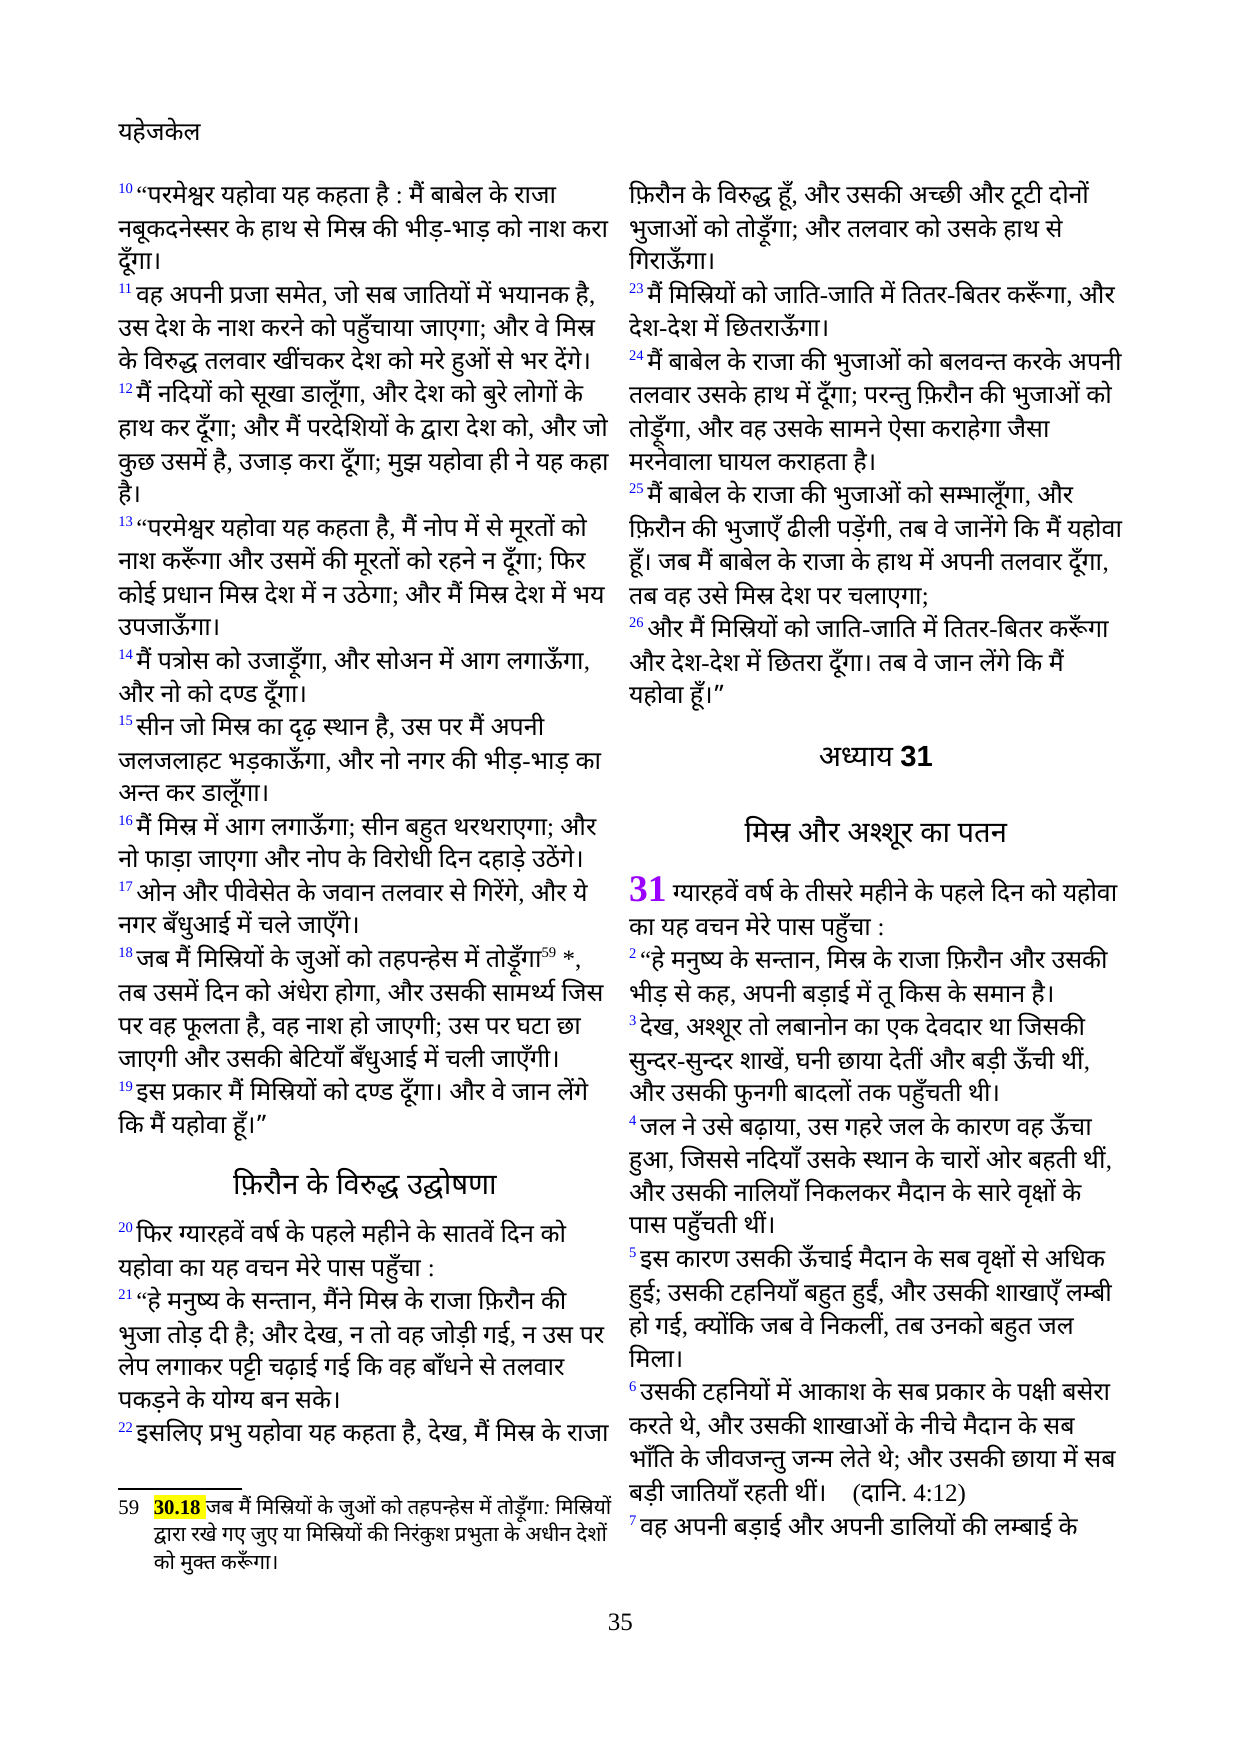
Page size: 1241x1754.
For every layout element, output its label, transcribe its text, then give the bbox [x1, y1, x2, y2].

text 5 इस कारण उसकी ऊँचाई मैदान के सब वृक्षों से अधिक हुई; उसकी टहनियाँ बहुत हुईं, और उसकी शाखाएँ लम्बी हो गई, क्योंकि जब वे निकलीं, तब उनको बहुत जल मिला। [629, 1244, 1122, 1377]
text 21 “हे मनुष्य के सन्तान, मैंने मिस्र के राजा फ़िरौन की भुजा तोड़ दी है; और देख, न तो वह जोड़ी गई, न उस पर लेप लगाकर पट्टी चढ़ाई गई कि वह बाँधने से तलवार पकड़ने के योग्य बन सके। [118, 1286, 611, 1418]
text 23 मैं मिस्रियों को जाति-जाति में तितर-बितर करूँगा, और देश-देश में छितराऊँगा। [629, 280, 1122, 347]
text 19 इस प्रकार मैं मिस्रियों को दण्ड दूँगा। और वे जान लेंगे कि मैं यहोवा हूँ।” [118, 1077, 611, 1143]
text 4 जल ने उसे बढ़ाया, उस गहरे जल के कारण वह ऊँचा हुआ, जिससे नदियाँ उसके स्थान के चारों ओर बहती थीं, और उसकी नालियाँ निकलकर मैदान के सारे वृक्षों के पास पहुँचती थीं। [629, 1112, 1122, 1244]
text 2 “हे मनुष्य के सन्तान, मिस्र के राजा फ़िरौन और उसकी भीड़ से कह, अपनी बड़ाई में तू किस के समान है। [629, 945, 1122, 1012]
text 30.18 जब मैं मिस्रियों के जुओं को तहपन्हेस में तोड़ूँगा: मिस्रियों द्वारा रखे गए जुए या मिस्रियों की निरंकुश प्रभुता के अधीन देशों को मुक्त करूँगा। [118, 1495, 611, 1578]
text 18 जब मैं मिस्रियों के जुओं को तहपन्हेस में तोड़ूँगा *, तब उसमें दिन को अंधेरा होगा, और उसकी सामर्थ्य जिस पर वह फूलता है, वह नाश हो जाएगी; उस पर घटा छा जाएगी और उसकी बेटियाँ बँधुआई में चली जाएँगी। [118, 944, 611, 1077]
text 31 ग्यारहवें वर्ष के तीसरे महीने के पहले दिन को यहोवा का यह वचन मेरे पास पहुँचा : [629, 866, 1122, 945]
subtitle फ़िरौन के विरुद्ध उद्घोषणा [118, 1168, 611, 1207]
text 11 वह अपनी प्रजा समेत, जो सब जातियों में भयानक है, उस देश के नाश करने को पहुँचाया जाएगा; और वे मिस्र के विरुद्ध तलवार खींचकर देश को मरे हुओं से भर देंगे। [118, 280, 611, 379]
text 16 मैं मिस्र में आग लगाऊँगा; सीन बहुत थरथराएगा; और नो फाड़ा जाएगा और नोप के विरोधी दिन दहाड़े उठेंगे। [118, 812, 611, 878]
text 10 “परमेश्वर यहोवा यह कहता है : मैं बाबेल के राजा नबूकदनेस्सर के हाथ से मिस्र की भीड़-भाड़ को नाश करा दूँगा। [118, 180, 611, 280]
text 25 मैं बाबेल के राजा की भुजाओं को सम्भालूँगा, और फ़िरौन की भुजाएँ ढीली पड़ेंगी, तब वे जानेंगे कि मैं यहोवा हूँ। जब मैं बाबेल के राजा के हाथ में अपनी तलवार दूँगा, तब वह उसे मिस्र देश पर चलाएगा; [629, 480, 1122, 614]
text 6 उसकी टहनियों में आकाश के सब प्रकार के पक्षी बसेरा करते थे, और उसकी शाखाओं के नीचे मैदान के सब भाँति के जीवजन्तु जन्म लेते थे; और उसकी छाया में सब बड़ी जातियाँ रहती थीं। (दानि. 4:12) [629, 1377, 1122, 1512]
text 13 “परमेश्वर यहोवा यह कहता है, मैं नोप में से मूरतों को नाश करूँगा और उसमें की मूरतों को रहने न दूँगा; फिर कोई प्रधान मिस्र देश में न उठेगा; और मैं मिस्र देश में भय उपजाऊँगा। [118, 513, 611, 646]
text 15 सीन जो मिस्र का दृढ़ स्थान है, उस पर मैं अपनी जलजलाहट भड़काऊँगा, और नो नगर की भीड़-भाड़ का अन्त कर डालूँगा। [118, 712, 611, 812]
text 14 मैं पत्रोस को उजाड़ूँगा, और सोअन में आग लगाऊँगा, और नो को दण्ड दूँगा। [118, 646, 611, 712]
subtitle मिस्र और अश्शूर का पतन [629, 816, 1122, 854]
text 24 मैं बाबेल के राजा की भुजाओं को बलवन्त करके अपनी तलवार उसके हाथ में दूँगा; परन्तु फ़िरौन की भुजाओं को तोड़ूँगा, और वह उसके सामने ऐसा कराहेगा जैसा मरनेवाला घायल कराहता है। [629, 347, 1122, 480]
text 20 फिर ग्यारहवें वर्ष के पहले महीने के सातवें दिन को यहोवा का यह वचन मेरे पास पहुँचा : [118, 1219, 611, 1286]
text 17 ओन और पीवेसेत के जवान तलवार से गिरेंगे, और ये नगर बँधुआई में चले जाएँगे। [118, 878, 611, 944]
text 3 देख, अश्शूर तो लबानोन का एक देवदार था जिसकी सुन्दर-सुन्दर शाखें, घनी छाया देतीं और बड़ी ऊँची थीं, और उसकी फुनगी बादलों तक पहुँचती थी। [629, 1012, 1122, 1112]
text 26 और मैं मिस्रियों को जाति-जाति में तितर-बितर करूँगा और देश-देश में छितरा दूँगा। तब वे जान लेंगे कि मैं यहोवा हूँ।” [629, 614, 1122, 714]
text फ़िरौन के विरुद्ध हूँ, और उसकी अच्छी और टूटी दोनों भुजाओं को तोड़ूँगा; और तलवार को उसके हाथ से गिराऊँगा। [629, 180, 1122, 280]
text अध्याय 31 [629, 739, 1122, 778]
text 7 वह अपनी बड़ाई और अपनी डालियों की लम्बाई के [629, 1512, 1122, 1545]
text 12 मैं नदियों को सूखा डालूँगा, और देश को बुरे लोगों के हाथ कर दूँगा; और मैं परदेशियों के द्वारा देश को, और जो कुछ उसमें है, उजाड़ करा दूँगा; मुझ यहोवा ही ने यह कहा है। [118, 379, 611, 513]
text 22 इसलिए प्रभु यहोवा यह कहता है, देख, मैं मिस्र के राजा [118, 1418, 611, 1452]
